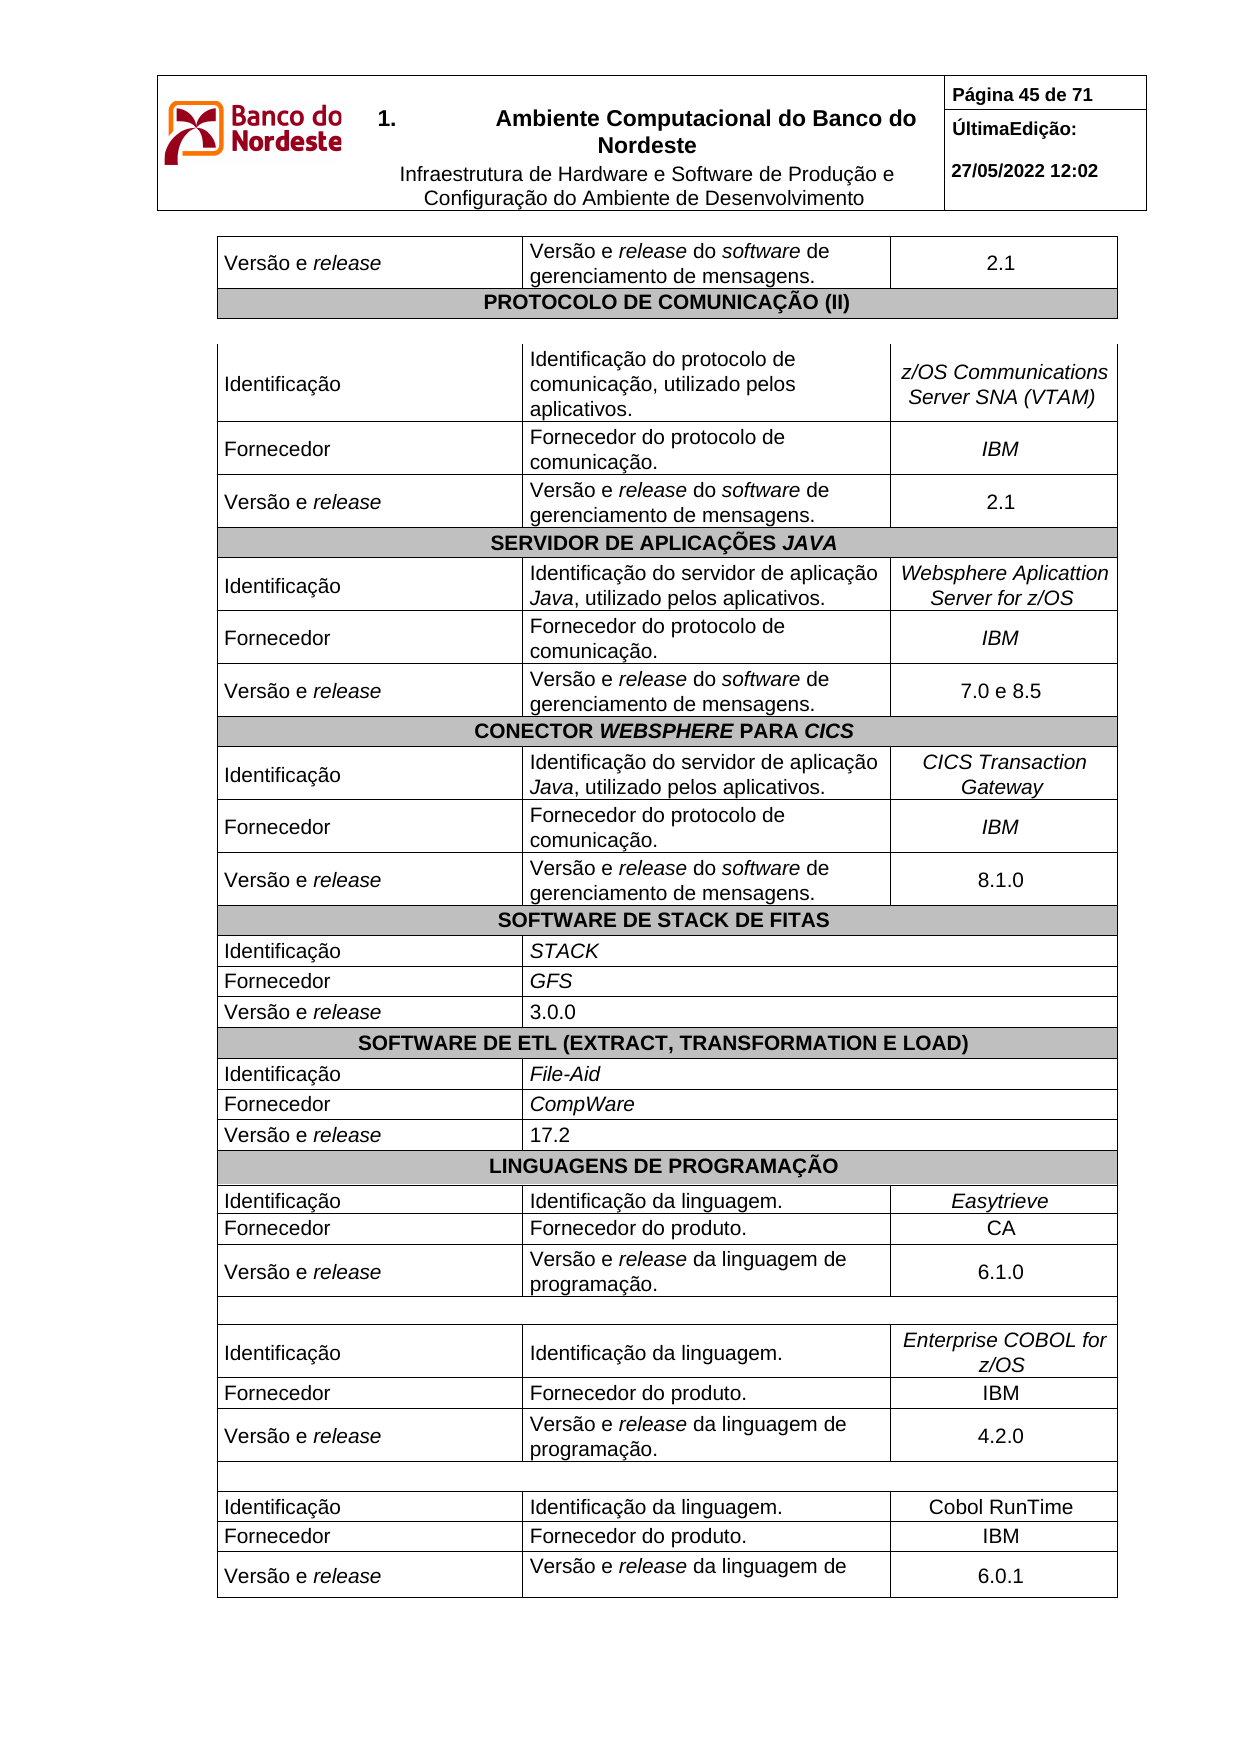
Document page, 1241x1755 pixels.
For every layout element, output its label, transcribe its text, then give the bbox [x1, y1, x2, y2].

table_cell STACK [523, 936, 1117, 966]
table_cell CA [891, 1214, 1117, 1243]
table_cell 3.0.0 [523, 997, 1117, 1027]
table_cell Fornecedor [218, 1090, 522, 1119]
table_cell Versão e release [218, 1409, 522, 1461]
table_cell Identificação do servidor de aplicação Java, utilizado pelos aplicativos. [523, 558, 890, 610]
table_cell Fornecedor do produto. [523, 1378, 890, 1408]
table_cell 2.1 [891, 237, 1117, 288]
table_cell Identificação [218, 1059, 522, 1088]
table_cell IBM [891, 800, 1117, 852]
table_cell Websphere Aplicattion Server for z/OS [891, 558, 1117, 610]
table_cell File-Aid [523, 1059, 1117, 1088]
table_cell Enterprise COBOL for z/OS [891, 1325, 1117, 1377]
table_cell Versão e release [218, 1552, 522, 1597]
table_cell 6.0.1 [891, 1552, 1117, 1597]
table_cell Fornecedor do protocolo de comunicação. [523, 611, 890, 663]
table_cell Fornecedor do protocolo de comunicação. [523, 800, 890, 852]
table_cell SOFTWARE DE ETL (EXTRACT, TRANSFORMATION E LOAD) [218, 1028, 1117, 1058]
table_cell Identificação da linguagem. [523, 1186, 890, 1212]
table_cell CICS Transaction Gateway [891, 747, 1117, 799]
table_header Identificação [218, 344, 522, 421]
table_cell Versão e release do software de gerenciamento de mensagens. [523, 664, 890, 716]
table_cell LINGUAGENS DE PROGRAMAÇÃO [218, 1151, 1117, 1184]
table_cell Versão e release [218, 664, 522, 716]
table_cell Identificação [218, 1325, 522, 1377]
table_cell CompWare [523, 1090, 1117, 1119]
table_cell Versão e release [218, 1245, 522, 1296]
table_cell CONECTOR WEBSPHERE PARA CICS [218, 717, 1117, 746]
table_cell Easytrieve [891, 1186, 1117, 1212]
table_cell 17.2 [523, 1120, 1117, 1150]
table_cell [428, 237, 522, 288]
table_cell [218, 1462, 1117, 1491]
table_cell IBM [891, 1378, 1117, 1408]
table_cell IBM [891, 611, 1117, 663]
table_cell Fornecedor [218, 422, 522, 474]
table_cell Fornecedor do protocolo de comunicação. [523, 422, 890, 474]
table_cell Versão e release do software de gerenciamento de mensagens. [523, 237, 890, 288]
table_cell Versão e release da linguagem de [523, 1552, 890, 1597]
table_cell IBM [891, 1522, 1117, 1551]
table_cell Fornecedor [218, 1214, 522, 1243]
table_cell GFS [523, 967, 1117, 996]
table_cell Fornecedor [218, 967, 522, 996]
table_cell Fornecedor [218, 1378, 522, 1408]
table_cell Versão e release [218, 997, 522, 1027]
table_cell SOFTWARE DE STACK DE FITAS [218, 906, 1117, 935]
table_cell Versão e release [218, 853, 522, 904]
table_cell Versão e release [218, 237, 428, 288]
table_cell SERVIDOR DE APLICAÇÕES JAVA [218, 528, 1117, 557]
table_header z/OS Communications Server SNA (VTAM) [891, 344, 1117, 421]
table_cell Versão e release [218, 475, 522, 527]
table_cell 2.1 [891, 475, 1117, 527]
table_cell Identificação da linguagem. [523, 1325, 890, 1377]
table_cell Identificação [218, 936, 522, 966]
table_cell Identificação do servidor de aplicação Java, utilizado pelos aplicativos. [523, 747, 890, 799]
table_cell IBM [891, 422, 1117, 474]
table_cell [218, 1297, 1117, 1324]
table_cell Identificação da linguagem. [523, 1492, 890, 1521]
table_header Identificação do protocolo de comunicação, utilizado pelos aplicativos. [523, 344, 890, 421]
table_cell Versão e release da linguagem de programação. [523, 1409, 890, 1461]
table_cell Versão e release do software de gerenciamento de mensagens. [523, 853, 890, 904]
table_cell Identificação [218, 1186, 522, 1212]
table_cell Fornecedor [218, 800, 522, 852]
table_cell Cobol RunTime [891, 1492, 1117, 1521]
table_cell Identificação [218, 1492, 522, 1521]
table_cell Versão e release [218, 1120, 522, 1150]
table_cell Identificação [218, 558, 522, 610]
table_cell PROTOCOLO DE COMUNICAÇÃO (II) [428, 289, 1117, 318]
table_cell Versão e release da linguagem de programação. [523, 1245, 890, 1296]
table_cell Fornecedor do produto. [523, 1214, 890, 1243]
table_cell 6.1.0 [891, 1245, 1117, 1296]
table_cell Fornecedor do produto. [523, 1522, 890, 1551]
table_cell 4.2.0 [891, 1409, 1117, 1461]
table_cell Fornecedor [218, 611, 522, 663]
table_cell 7.0 e 8.5 [891, 664, 1117, 716]
table_cell 8.1.0 [891, 853, 1117, 904]
table_cell Fornecedor [218, 1522, 522, 1551]
table_cell [218, 289, 428, 318]
table_cell Versão e release do software de gerenciamento de mensagens. [523, 475, 890, 527]
table_cell Identificação [218, 747, 522, 799]
